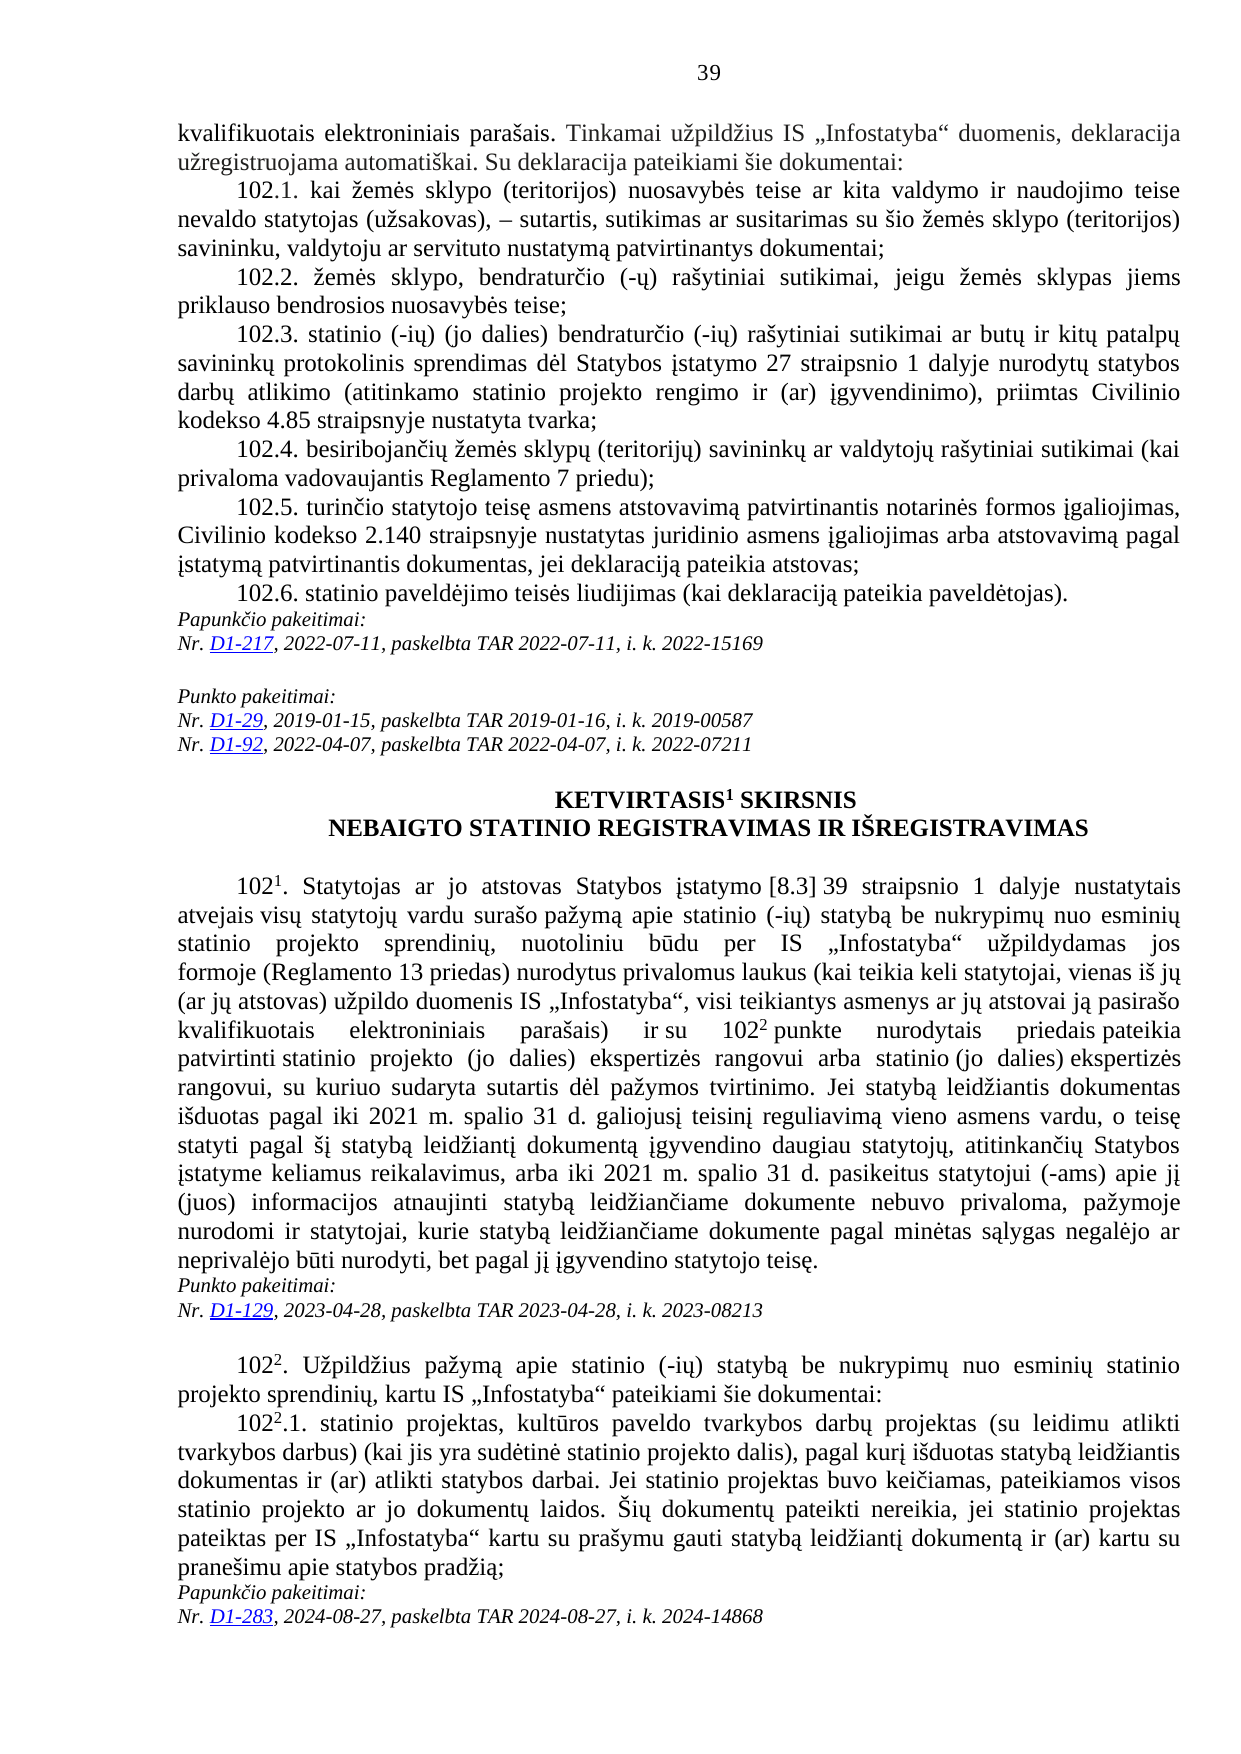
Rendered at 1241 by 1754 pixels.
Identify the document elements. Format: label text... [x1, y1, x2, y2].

text 1022.1. statinio projektas, kultūros paveldo tvarkybos darbų projektas (su leidimu atlikti tvarkybos darbus) (kai jis yra sudėtinė statinio projekto dalis), pagal kurį išduotas statybą leidžiantis dokumentas ir (ar) atlikti statybos darbai. Jei statinio projektas buvo keičiamas, pateikiamos visos statinio projekto ar jo dokumentų laidos. Šių dokumentų pateikti nereikia, jei statinio projektas pateiktas per IS „Infostatyba“ kartu su prašymu gauti statybą leidžiantį dokumentą ir (ar) kartu su pranešimu apie statybos pradžią; [177, 1408, 1181, 1580]
text 102.2. žemės sklypo, bendraturčio (-ų) rašytiniai sutikimai, jeigu žemės sklypas jiems priklauso bendrosios nuosavybės teise; [177, 262, 1181, 319]
text Nr. D1-283, 2024-08-27, paskelbta TAR 2024-08-27, i. k. 2024-14868 [177, 1604, 1181, 1628]
text KETVIRTASIS1 SKIRSNIS [177, 785, 1181, 813]
text 102.4. besiribojančių žemės sklypų (teritorijų) savininkų ar valdytojų rašytiniai sutikimai (kai privaloma vadovaujantis Reglamento 7 priedu); [177, 434, 1181, 492]
text Nr. D1-217, 2022-07-11, paskelbta TAR 2022-07-11, i. k. 2022-15169 [177, 631, 1181, 655]
text 102.6. statinio paveldėjimo teisės liudijimas (kai deklaraciją pateikia paveldėtojas). [177, 578, 1181, 607]
text Nr. D1-129, 2023-04-28, paskelbta TAR 2023-04-28, i. k. 2023-08213 [177, 1297, 1181, 1322]
text Papunkčio pakeitimai: [177, 607, 1181, 631]
text NEBAIGTO STATINIO REGISTRAVIMAS IR IŠREGISTRAVIMAS [177, 813, 1181, 842]
text 102.3. statinio (-ių) (jo dalies) bendraturčio (-ių) rašytiniai sutikimai ar butų ir kitų patalpų savininkų protokolinis sprendimas dėl Statybos įstatymo 27 straipsnio 1 dalyje nurodytų statybos darbų atlikimo (atitinkamo statinio projekto rengimo ir (ar) įgyvendinimo), priimtas Civilinio kodekso 4.85 straipsnyje nustatyta tvarka; [177, 319, 1181, 434]
text Nr. D1-29, 2019-01-15, paskelbta TAR 2019-01-16, i. k. 2019-00587 [177, 708, 1181, 732]
text Punkto pakeitimai: [177, 1273, 1181, 1297]
text kvalifikuotais elektroniniais parašais. Tinkamai užpildžius IS „Infostatyba“ duomenis, deklaracija užregistruojama automatiškai. Su deklaracija pateikiami šie dokumentai: [177, 118, 1181, 176]
text Papunkčio pakeitimai: [177, 1580, 1181, 1604]
text 102.1. kai žemės sklypo (teritorijos) nuosavybės teise ar kita valdymo ir naudojimo teise nevaldo statytojas (užsakovas), – sutartis, sutikimas ar susitarimas su šio žemės sklypo (teritorijos) savininku, valdytoju ar servituto nustatymą patvirtinantys dokumentai; [177, 176, 1181, 262]
text Punkto pakeitimai: [177, 684, 1181, 708]
text Nr. D1-92, 2022-04-07, paskelbta TAR 2022-04-07, i. k. 2022-07211 [177, 732, 1181, 756]
text 1021. Statytojas ar jo atstovas Statybos įstatymo [8.3] 39 straipsnio 1 dalyje nustatytais atvejais visų statytojų vardu surašo pažymą apie statinio (-ių) statybą be nukrypimų nuo esminių statinio projekto sprendinių, nuotoliniu būdu per IS „Infostatyba“ užpildydamas jos formoje (Reglamento 13 priedas) nurodytus privalomus laukus (kai teikia keli statytojai, vienas iš jų (ar jų atstovas) užpildo duomenis IS „Infostatyba“, visi teikiantys asmenys ar jų atstovai ją pasirašo kvalifikuotais elektroniniais parašais) ir su 1022 punkte nurodytais priedais pateikia patvirtinti statinio projekto (jo dalies) ekspertizės rangovui arba statinio (jo dalies) ekspertizės rangovui, su kuriuo sudaryta sutartis dėl pažymos tvirtinimo. Jei statybą leidžiantis dokumentas išduotas pagal iki 2021 m. spalio 31 d. galiojusį teisinį reguliavimą vieno asmens vardu, o teisę statyti pagal šį statybą leidžiantį dokumentą įgyvendino daugiau statytojų, atitinkančių Statybos įstatyme keliamus reikalavimus, arba iki 2021 m. spalio 31 d. pasikeitus statytojui (-ams) apie jį (juos) informacijos atnaujinti statybą leidžiančiame dokumente nebuvo privaloma, pažymoje nurodomi ir statytojai, kurie statybą leidžiančiame dokumente pagal minėtas sąlygas negalėjo ar neprivalėjo būti nurodyti, bet pagal jį įgyvendino statytojo teisę. [177, 871, 1181, 1273]
text 1022. Užpildžius pažymą apie statinio (-ių) statybą be nukrypimų nuo esminių statinio projekto sprendinių, kartu IS „Infostatyba“ pateikiami šie dokumentai: [177, 1350, 1181, 1408]
text 102.5. turinčio statytojo teisę asmens atstovavimą patvirtinantis notarinės formos įgaliojimas, Civilinio kodekso 2.140 straipsnyje nustatytas juridinio asmens įgaliojimas arba atstovavimą pagal įstatymą patvirtinantis dokumentas, jei deklaraciją pateikia atstovas; [177, 492, 1181, 578]
